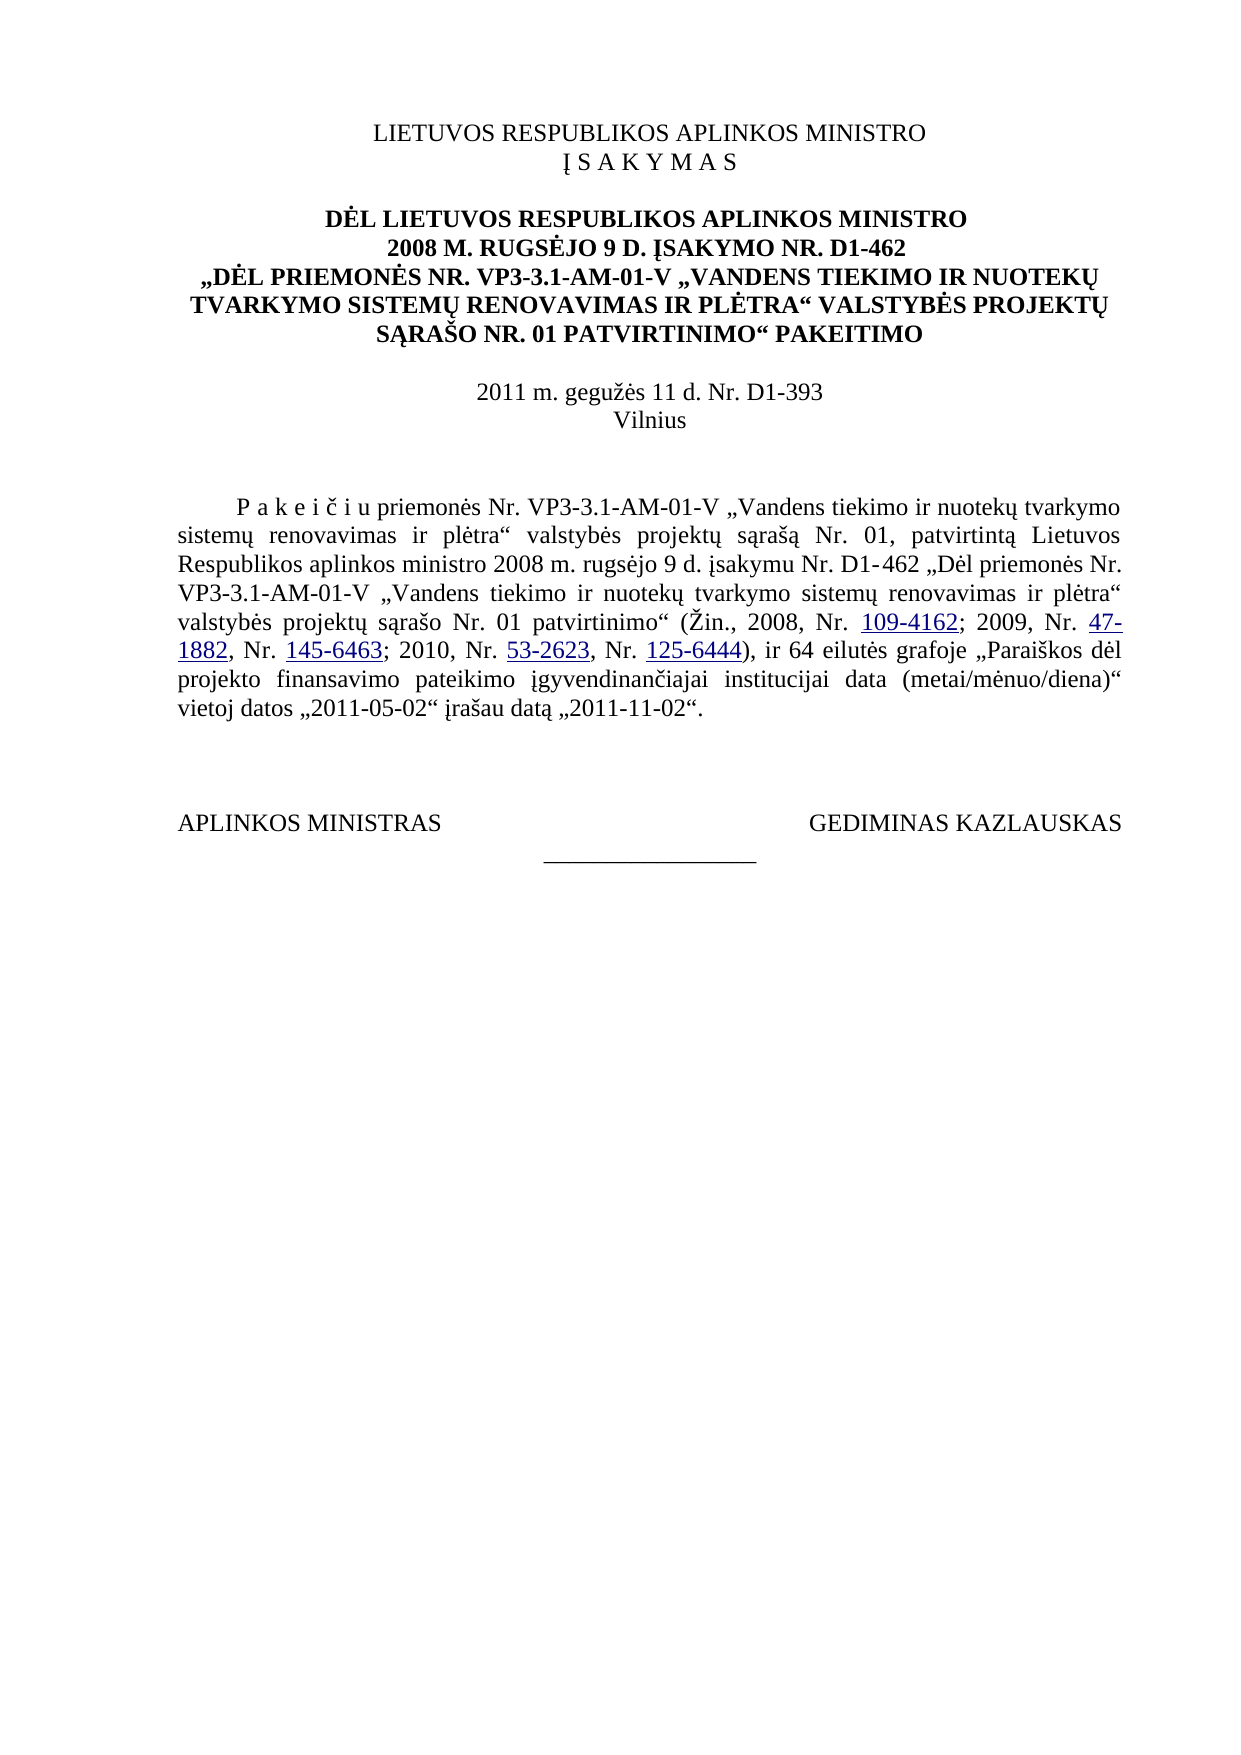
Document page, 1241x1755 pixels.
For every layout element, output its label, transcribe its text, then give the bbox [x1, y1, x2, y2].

text LIETUVOS RESPUBLIKOS APLINKOS MINISTRO [177, 118, 1122, 147]
text Į S A K Y M A S [177, 147, 1122, 176]
text Aplinkos ministras Gediminas Kazlauskas [177, 808, 1122, 837]
text 2011 m. gegužės 11 d. Nr. D1-393 [177, 377, 1122, 406]
text DĖL LIETUVOS RESPUBLIKOS APLINKOS MINISTRO 2008 M. RUGSĖJO 9 D. ĮSAKYMO Nr. D1-462 „DĖL PRIEMONĖS Nr. VP3-3.1-AM-01-V „VANDENS TIEKIMO IR NUOTEKŲ TVARKYMO SISTEMŲ RENOVAVIMAS IR PLĖTRA“ VALSTYBĖS PROJEKTŲ SĄRAŠO Nr. 01 PATVIRTINIMO“ PAKEITIMO [177, 204, 1122, 348]
text P a k e i č i u priemonės Nr. VP3-3.1-AM-01-V „Vandens tiekimo ir nuotekų tvarkymo sistemų renovavimas ir plėtra“ valstybės projektų sąrašą Nr. 01, patvirtintą Lietuvos Respublikos aplinkos ministro 2008 m. rugsėjo 9 d. įsakymu Nr. D1-462 „Dėl priemonės Nr. VP3-3.1-AM-01-V „Vandens tiekimo ir nuotekų tvarkymo sistemų renovavimas ir plėtra“ valstybės projektų sąrašo Nr. 01 patvirtinimo“ (Žin., 2008, Nr. 109-4162; 2009, Nr. 47-1882, Nr. 145-6463; 2010, Nr. 53-2623, Nr. 125-6444), ir 64 eilutės grafoje „Paraiškos dėl projekto finansavimo pateikimo įgyvendinančiajai institucijai data (metai/mėnuo/diena)“ vietoj datos „2011-05-02“ įrašau datą „2011-11-02“. [177, 492, 1122, 722]
text Vilnius [177, 406, 1122, 434]
text _________________ [177, 837, 1122, 866]
